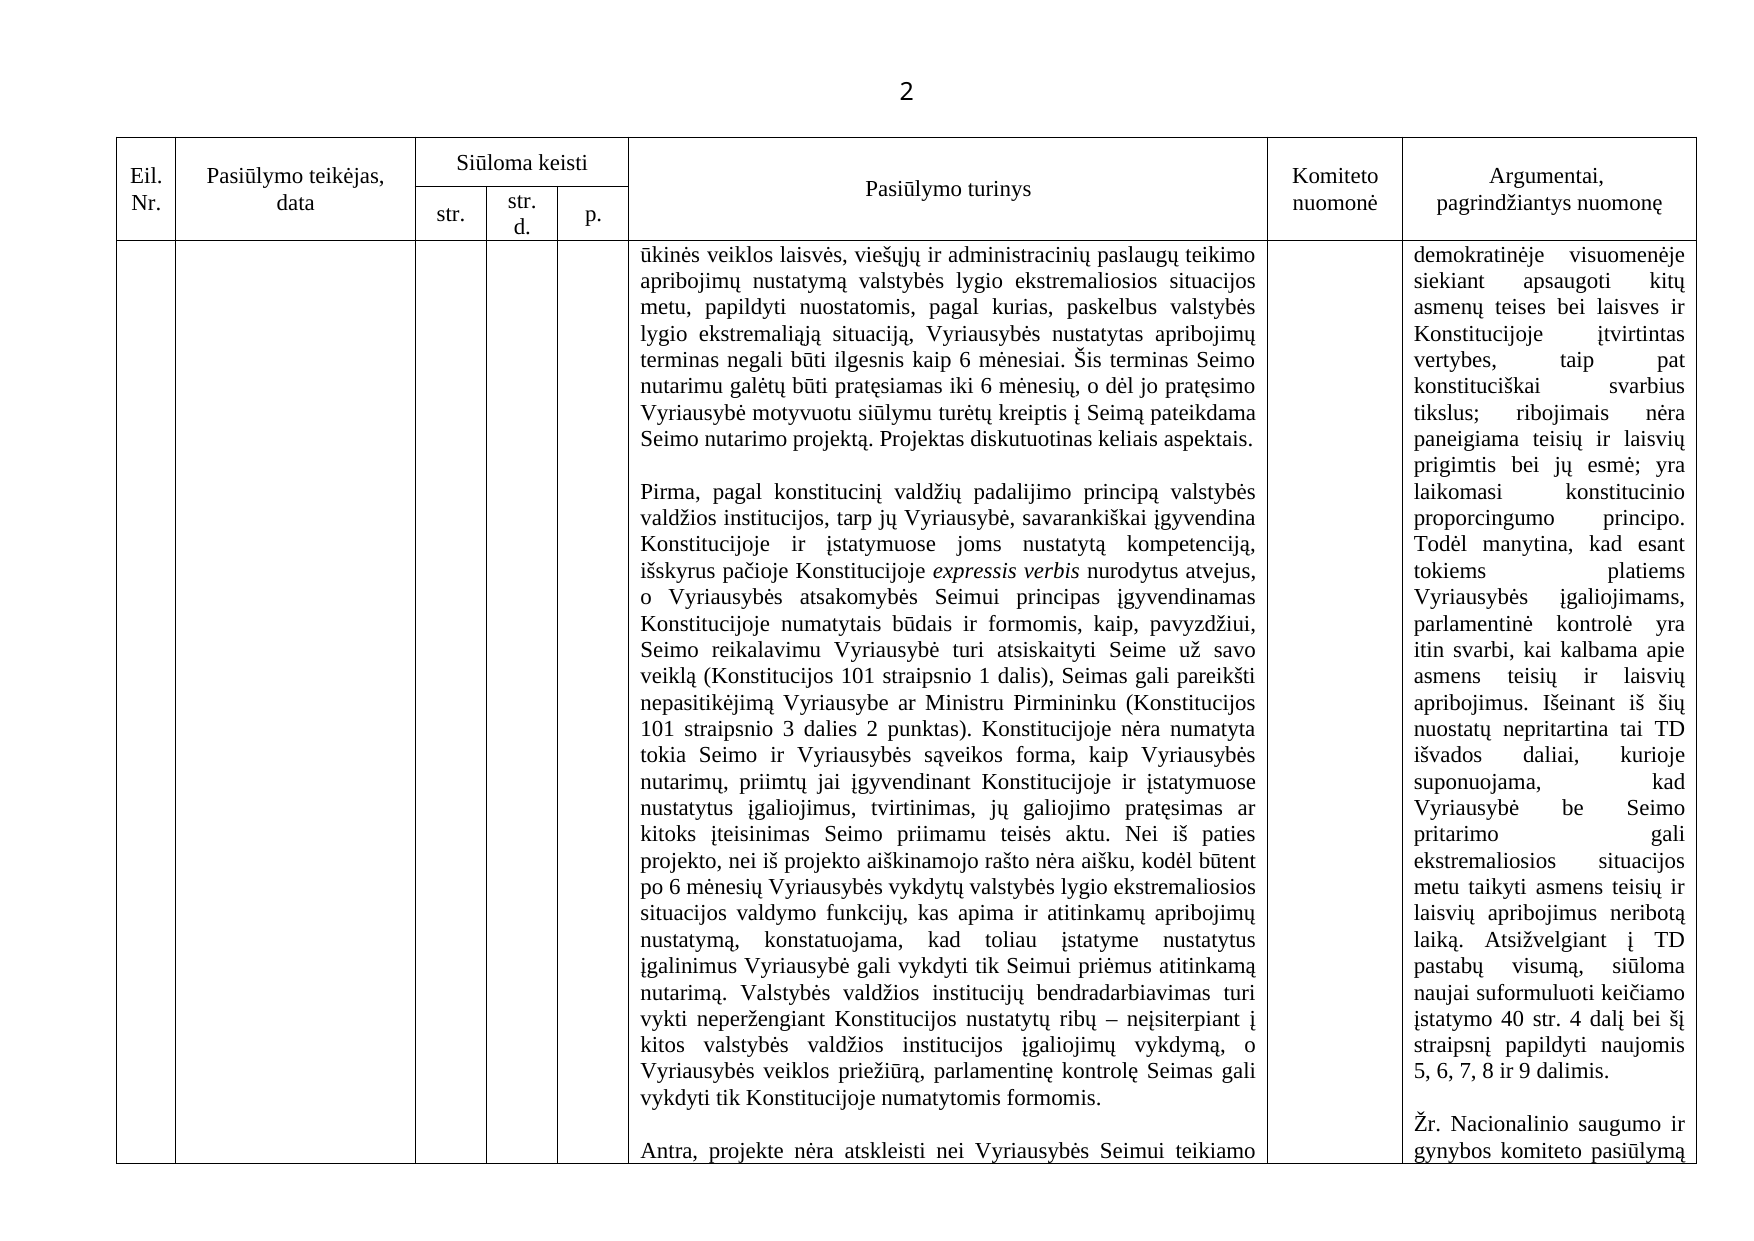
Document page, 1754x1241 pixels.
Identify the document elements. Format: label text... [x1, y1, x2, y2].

table_cell [487, 241, 557, 1163]
table_cell [416, 241, 486, 1163]
table_header Argumentai, pagrindžiantys nuomonę [1403, 138, 1696, 239]
table_header Pasiūlymo teikėjas, data [176, 138, 415, 239]
table_cell ūkinės veiklos laisvės, viešųjų ir administracinių paslaugų teikimo apribojimų nustatymą valstybės lygio ekstremaliosios situacijos metu, papildyti nuostatomis, pagal kurias, paskelbus valstybės lygio ekstremaliąją situaciją, Vyriausybės nustatytas apribojimų terminas negali būti ilgesnis kaip 6 mėnesiai. Šis terminas Seimo nutarimu galėtų būti pratęsiamas iki 6 mėnesių, o dėl jo pratęsimo Vyriausybė motyvuotu siūlymu turėtų kreiptis į Seimą pateikdama Seimo nutarimo projektą. Projektas diskutuotinas keliais aspektais. Pirma, pagal konstitucinį valdžių padalijimo principą valstybės valdžios institucijos, tarp jų Vyriausybė, savarankiškai įgyvendina Konstitucijoje ir įstatymuose joms nustatytą kompetenciją, išskyrus pačioje Konstitucijoje expressis verbis nurodytus atvejus, o Vyriausybės atsakomybės Seimui principas įgyvendinamas Konstitucijoje numatytais būdais ir formomis, kaip, pavyzdžiui, Seimo reikalavimu Vyriausybė turi atsiskaityti Seime už savo veiklą (Konstitucijos 101 straipsnio 1 dalis), Seimas gali pareikšti nepasitikėjimą Vyriausybe ar Ministru Pirmininku (Konstitucijos 101 straipsnio 3 dalies 2 punktas). Konstitucijoje nėra numatyta tokia Seimo ir Vyriausybės sąveikos forma, kaip Vyriausybės nutarimų, priimtų jai įgyvendinant Konstitucijoje ir įstatymuose nustatytus įgaliojimus, tvirtinimas, jų galiojimo pratęsimas ar kitoks įteisinimas Seimo priimamu teisės aktu. Nei iš paties projekto, nei iš projekto aiškinamojo rašto nėra aišku, kodėl būtent po 6 mėnesių Vyriausybės vykdytų valstybės lygio ekstremaliosios situacijos valdymo funkcijų, kas apima ir atitinkamų apribojimų nustatymą, konstatuojama, kad toliau įstatyme nustatytus įgalinimus Vyriausybė gali vykdyti tik Seimui priėmus atitinkamą nutarimą. Valstybės valdžios institucijų bendradarbiavimas turi vykti neperžengiant Konstitucijos nustatytų ribų – neįsiterpiant į kitos valstybės valdžios institucijos įgaliojimų vykdymą, o Vyriausybės veiklos priežiūrą, parlamentinę kontrolę Seimas gali vykdyti tik Konstitucijoje numatytomis formomis. Antra, projekte nėra atskleisti nei Vyriausybės Seimui teikiamo [629, 241, 1267, 1163]
table_cell str. d. [487, 187, 557, 239]
table_cell [1268, 241, 1402, 1163]
table_header Eil. Nr. [117, 138, 175, 239]
table_header Komiteto nuomonė [1268, 138, 1402, 239]
table_cell [117, 241, 175, 1163]
table_header Pasiūlymo turinys [629, 138, 1267, 239]
table_cell str. [416, 187, 486, 239]
table_header Siūloma keisti [416, 138, 628, 186]
table_cell [558, 241, 628, 1163]
table_cell p. [558, 187, 628, 239]
table_cell [176, 241, 415, 1163]
table_cell demokratinėje visuomenėje siekiant apsaugoti kitų asmenų teises bei laisves ir Konstitucijoje įtvirtintas vertybes, taip pat konstituciškai svarbius tikslus; ribojimais nėra paneigiama teisių ir laisvių prigimtis bei jų esmė; yra laikomasi konstitucinio proporcingumo principo. Todėl manytina, kad esant tokiems platiems Vyriausybės įgaliojimams, parlamentinė kontrolė yra itin svarbi, kai kalbama apie asmens teisių ir laisvių apribojimus. Išeinant iš šių nuostatų nepritartina tai TD išvados daliai, kurioje suponuojama, kad Vyriausybė be Seimo pritarimo gali ekstremaliosios situacijos metu taikyti asmens teisių ir laisvių apribojimus neribotą laiką. Atsižvelgiant į TD pastabų visumą, siūloma naujai suformuluoti keičiamo įstatymo 40 str. 4 dalį bei šį straipsnį papildyti naujomis 5, 6, 7, 8 ir 9 dalimis. Žr. Nacionalinio saugumo ir gynybos komiteto pasiūlymą [1403, 241, 1696, 1163]
